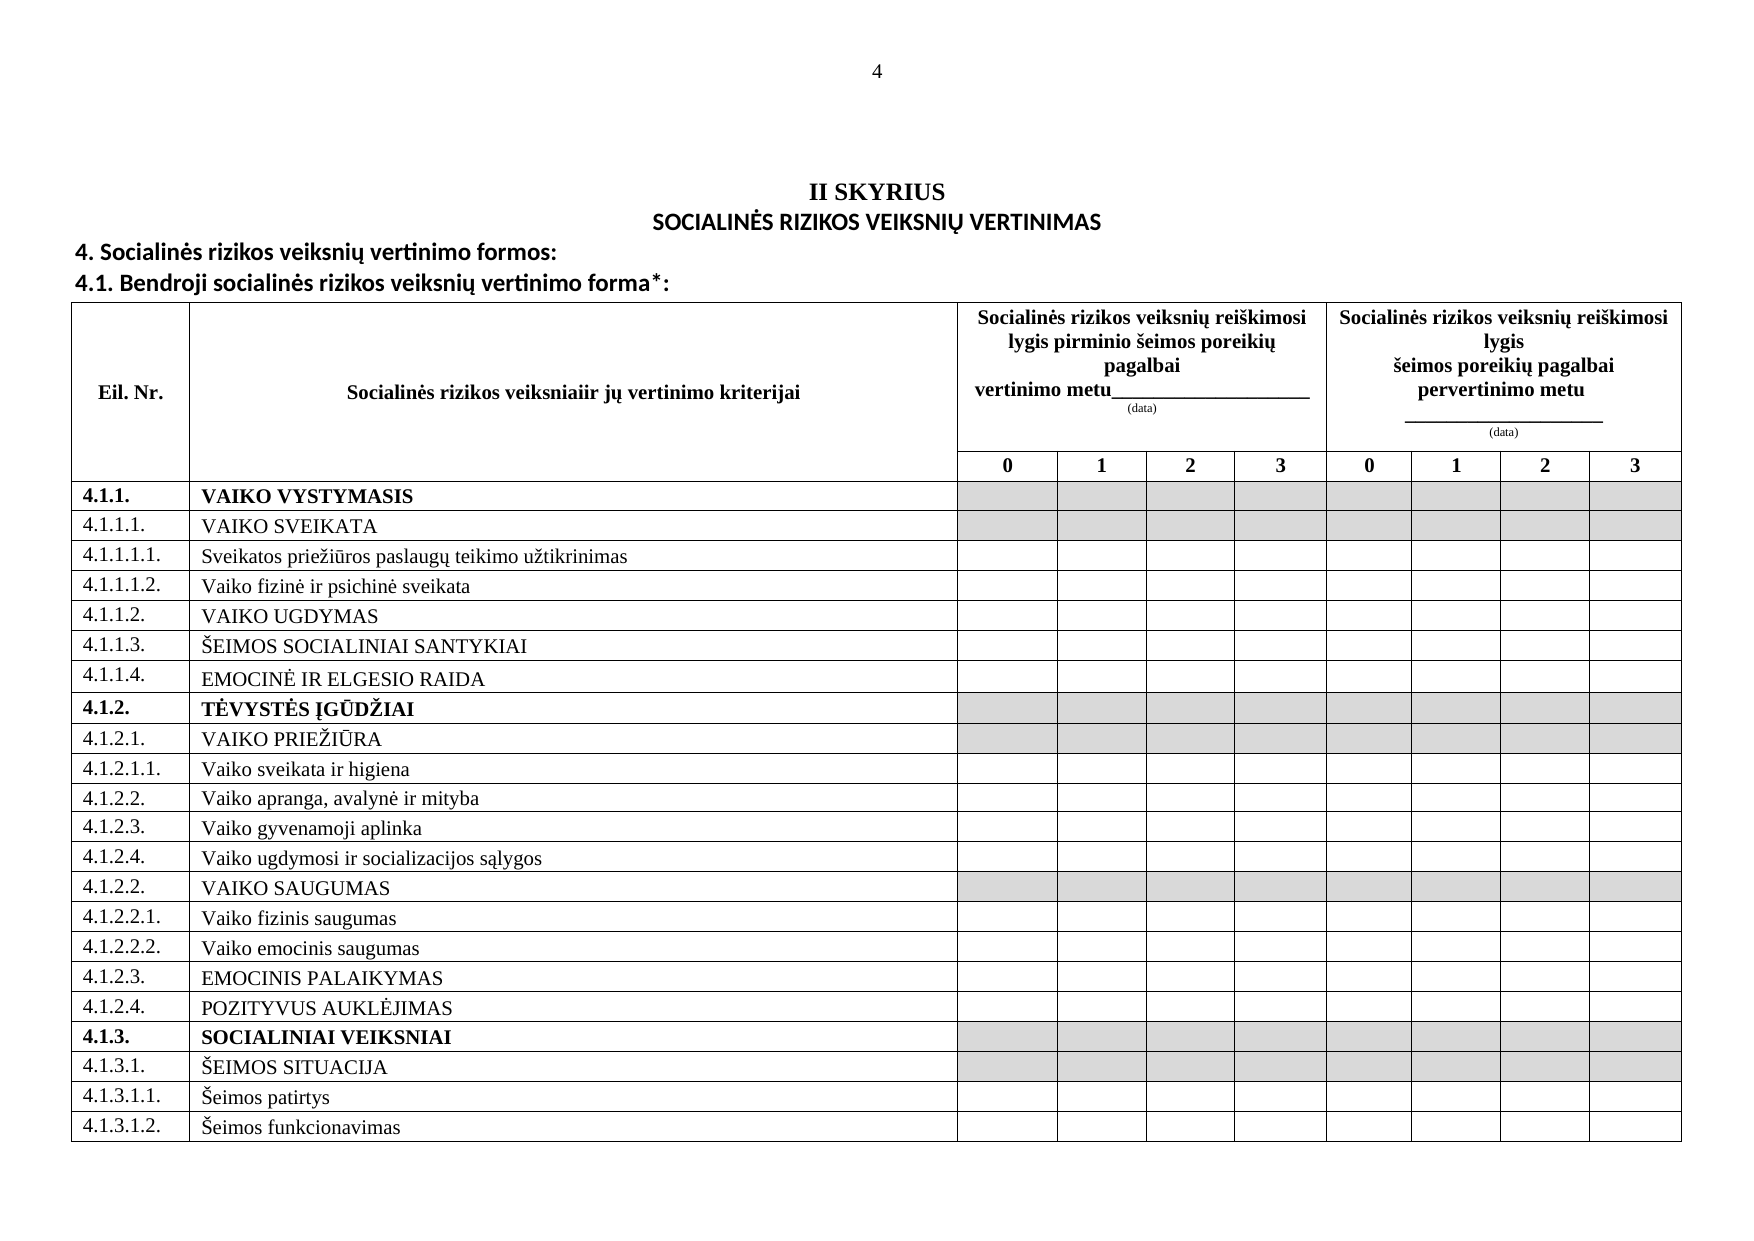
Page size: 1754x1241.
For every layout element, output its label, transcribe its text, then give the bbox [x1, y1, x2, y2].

table_cell [1327, 992, 1411, 1021]
table_cell [1058, 541, 1146, 570]
table_cell [1412, 693, 1500, 723]
table_cell [1327, 812, 1411, 841]
table_cell [1147, 962, 1234, 991]
table_cell 4.1.2.3. [72, 812, 189, 841]
table_cell Tėvystės įgūdžiai [190, 693, 957, 723]
table_cell [1501, 992, 1589, 1021]
table_cell [1058, 661, 1146, 692]
table_cell [1501, 1082, 1589, 1111]
table_cell [1590, 784, 1681, 811]
table_cell [1147, 511, 1234, 540]
table_cell [1147, 812, 1234, 841]
table_cell [1327, 872, 1411, 901]
table_cell [1058, 992, 1146, 1021]
table_cell [1235, 962, 1326, 991]
table_cell [1058, 1082, 1146, 1111]
table_cell [1058, 511, 1146, 540]
table_cell [1501, 631, 1589, 660]
table_cell [958, 1112, 1057, 1141]
table_cell 4.1.3.1. [72, 1052, 189, 1081]
table_cell [1235, 812, 1326, 841]
table_cell [1327, 784, 1411, 811]
table_cell [1590, 872, 1681, 901]
table_cell [1412, 482, 1500, 510]
table_cell [1501, 661, 1589, 692]
table_cell 4.1.2.2.2. [72, 932, 189, 961]
table_cell [1147, 992, 1234, 1021]
table_cell Šeimos socialiniai santykiai [190, 631, 957, 660]
table_cell [1058, 482, 1146, 510]
table_cell [1590, 962, 1681, 991]
table_cell [1235, 601, 1326, 630]
table_cell [1235, 784, 1326, 811]
table_cell [1058, 1112, 1146, 1141]
table_cell [1147, 482, 1234, 510]
table_cell [1058, 631, 1146, 660]
table_cell 4.1.1.1.2. [72, 571, 189, 600]
table_cell 4.1.3.1.1. [72, 1082, 189, 1111]
table_cell [958, 601, 1057, 630]
table_cell 4.1.1.2. [72, 601, 189, 630]
table_cell 4.1.2.1. [72, 724, 189, 753]
table_cell [1412, 992, 1500, 1021]
table_cell [1412, 541, 1500, 570]
table_cell [1327, 724, 1411, 753]
text iI SKYRIUS [75, 177, 1679, 206]
table_cell Vaiko vystymASIS [190, 482, 957, 510]
table_cell [1327, 932, 1411, 961]
table_cell [1412, 962, 1500, 991]
table_cell [958, 902, 1057, 931]
table_cell [1327, 511, 1411, 540]
table_cell [1327, 693, 1411, 723]
table_cell [1058, 1022, 1146, 1051]
table_cell [958, 1082, 1057, 1111]
table_cell [1590, 661, 1681, 692]
table_cell [958, 962, 1057, 991]
table_cell [958, 1022, 1057, 1051]
table_cell [1501, 724, 1589, 753]
table_cell [1590, 1112, 1681, 1141]
table_cell [1235, 1022, 1326, 1051]
table_cell 1 [1412, 452, 1500, 481]
table_cell [1058, 784, 1146, 811]
table_cell [1590, 511, 1681, 540]
table_cell [1235, 872, 1326, 901]
table_cell [1590, 842, 1681, 871]
table_cell [1501, 1022, 1589, 1051]
table_cell [1590, 631, 1681, 660]
table_cell Vaiko gyvenamoji aplinka [190, 812, 957, 841]
table_cell 4.1.2.2. [72, 872, 189, 901]
table_cell Vaiko apranga, avalynė ir mityba [190, 784, 957, 811]
table_cell Vaiko fizinis saugumas [190, 902, 957, 931]
table_cell 4.1.1.1.1. [72, 541, 189, 570]
table_cell 4.1.2.4. [72, 992, 189, 1021]
text 4.1. Bendroji socialinės rizikos veiksnių vertinimo forma*: [75, 267, 1679, 297]
table_cell [1590, 601, 1681, 630]
table_cell 2 [1147, 452, 1234, 481]
table_cell [1590, 724, 1681, 753]
table_cell Vaiko ugdymosi ir socializacijos sąlygos [190, 842, 957, 871]
table_header Socialinės rizikos veiksnių reiškimosi lygis pirminio šeimos poreikių pagalbai vertinimo metu___________________ (data) [958, 303, 1326, 451]
table_cell [958, 541, 1057, 570]
table_cell 4.1.2.3. [72, 962, 189, 991]
table_cell [1590, 693, 1681, 723]
table_cell [1327, 482, 1411, 510]
table_cell [1412, 812, 1500, 841]
table_cell [1235, 541, 1326, 570]
table_cell [1412, 1052, 1500, 1081]
table_cell Pozityvus auklėjimas [190, 992, 957, 1021]
table_cell [1412, 1112, 1500, 1141]
table_cell [1235, 992, 1326, 1021]
table_cell [958, 932, 1057, 961]
table_cell Sveikatos priežiūros paslaugų teikimo užtikrinimas [190, 541, 957, 570]
table_cell [1235, 1112, 1326, 1141]
table_cell [1147, 902, 1234, 931]
table_cell [1058, 693, 1146, 723]
table_cell [958, 872, 1057, 901]
table_cell 3 [1590, 452, 1681, 481]
table_cell [1501, 482, 1589, 510]
table_cell 1 [1058, 452, 1146, 481]
table_cell [958, 693, 1057, 723]
table_cell [1501, 601, 1589, 630]
table_cell [1235, 631, 1326, 660]
table_cell Šeimos funkcionavimas [190, 1112, 957, 1141]
table_cell [1327, 1022, 1411, 1051]
table_cell [1147, 541, 1234, 570]
table_cell [1327, 661, 1411, 692]
table_cell [1147, 1052, 1234, 1081]
table_cell [1327, 842, 1411, 871]
table_cell [1590, 932, 1681, 961]
table_cell [1327, 902, 1411, 931]
table_cell Vaiko priežiūra [190, 724, 957, 753]
table_cell [1412, 784, 1500, 811]
table_cell [958, 842, 1057, 871]
table_cell [1412, 511, 1500, 540]
table_cell [1412, 661, 1500, 692]
table_cell [1147, 932, 1234, 961]
table_cell [1412, 872, 1500, 901]
table_cell [1058, 571, 1146, 600]
table_cell [1235, 511, 1326, 540]
table_cell [1590, 992, 1681, 1021]
table_cell [1058, 724, 1146, 753]
table_cell [1590, 571, 1681, 600]
table_header Socialinės rizikos veiksnių reiškimosi lygis šeimos poreikių pagalbai pervertinimo metu ___________________ (data) [1327, 303, 1681, 451]
table_cell [1412, 724, 1500, 753]
table_cell [1412, 842, 1500, 871]
table_cell [1327, 754, 1411, 783]
table_cell 4.1.2.1.1. [72, 754, 189, 783]
table_cell [1147, 1112, 1234, 1141]
table_cell [1501, 693, 1589, 723]
table_cell 3 [1235, 452, 1326, 481]
table_cell [958, 784, 1057, 811]
table_cell Emocinė ir elgesio raida [190, 661, 957, 692]
table_cell 4.1.2.2. [72, 784, 189, 811]
table_cell [1147, 693, 1234, 723]
table_cell [1590, 754, 1681, 783]
table_cell [958, 482, 1057, 510]
table_cell 4.1.2. [72, 693, 189, 723]
table_cell [1058, 842, 1146, 871]
table_cell [1590, 541, 1681, 570]
table_cell 2 [1501, 452, 1589, 481]
table_cell 4.1.1.4. [72, 661, 189, 692]
table_cell [1501, 902, 1589, 931]
table_cell [1147, 1082, 1234, 1111]
table_cell [1058, 812, 1146, 841]
table_cell [1501, 784, 1589, 811]
table_cell 4.1.1.3. [72, 631, 189, 660]
table_cell [1501, 842, 1589, 871]
table_cell Vaiko emocinis saugumas [190, 932, 957, 961]
table_cell [1412, 1082, 1500, 1111]
table_cell [1058, 932, 1146, 961]
table_cell [1501, 812, 1589, 841]
table_cell [958, 1052, 1057, 1081]
table_cell [1501, 541, 1589, 570]
table_cell [1058, 872, 1146, 901]
table_cell [1147, 784, 1234, 811]
table_cell [1235, 661, 1326, 692]
table_cell [1235, 902, 1326, 931]
table_cell [1147, 872, 1234, 901]
text 4. Socialinės rizikos veiksnių vertinimo formos: [75, 236, 1679, 267]
table_cell [1590, 1082, 1681, 1111]
table_cell [1058, 902, 1146, 931]
table_cell [1327, 631, 1411, 660]
table_cell Socialiniai veiksniai [190, 1022, 957, 1051]
table_cell 0 [1327, 452, 1411, 481]
table_cell [1501, 511, 1589, 540]
table_cell 4.1.3. [72, 1022, 189, 1051]
table_cell 0 [958, 452, 1057, 481]
table_cell [1501, 571, 1589, 600]
table_cell Vaiko sveikata [190, 511, 957, 540]
table_cell [958, 631, 1057, 660]
table_cell Vaiko ugdymas [190, 601, 957, 630]
table_cell [1501, 872, 1589, 901]
table_cell [1327, 571, 1411, 600]
table_cell [1501, 1052, 1589, 1081]
table_cell [1058, 1052, 1146, 1081]
table_cell [1501, 932, 1589, 961]
table_cell [1501, 1112, 1589, 1141]
table_cell Emocinis palaikymas [190, 962, 957, 991]
table_cell Vaiko fizinė ir psichinė sveikata [190, 571, 957, 600]
table_cell [1412, 754, 1500, 783]
table_cell [1235, 1082, 1326, 1111]
table_header Eil. Nr. [72, 303, 189, 481]
table_cell [1327, 962, 1411, 991]
table_cell [1235, 571, 1326, 600]
table_cell [1235, 724, 1326, 753]
table_cell [958, 661, 1057, 692]
table_cell [1235, 932, 1326, 961]
table_cell 4.1.1. [72, 482, 189, 510]
table_cell [1590, 902, 1681, 931]
table_cell [958, 992, 1057, 1021]
table_cell [1501, 754, 1589, 783]
table_cell [1147, 724, 1234, 753]
table_cell [1327, 601, 1411, 630]
text SOCIALINĖS RIZIKOS VEIKSNIŲ VERTINIMAS [75, 206, 1679, 236]
table_cell [1235, 482, 1326, 510]
table_cell [1327, 1082, 1411, 1111]
table_cell [1058, 962, 1146, 991]
table_cell Šeimos patirtys [190, 1082, 957, 1111]
table_cell [1235, 693, 1326, 723]
table_cell Vaiko sveikata ir higiena [190, 754, 957, 783]
table_cell [1235, 842, 1326, 871]
table_cell 4.1.2.4. [72, 842, 189, 871]
table_cell [1412, 902, 1500, 931]
table_cell [1327, 1112, 1411, 1141]
table_cell [1590, 1022, 1681, 1051]
table_cell [1412, 571, 1500, 600]
table_cell [1147, 842, 1234, 871]
table_cell [1147, 571, 1234, 600]
table_cell [1235, 754, 1326, 783]
table_cell [1327, 541, 1411, 570]
table_cell [1590, 812, 1681, 841]
table_cell [1501, 962, 1589, 991]
table_cell [1147, 661, 1234, 692]
table_cell [958, 754, 1057, 783]
table_cell [958, 724, 1057, 753]
table_cell [1058, 754, 1146, 783]
table_cell [1058, 601, 1146, 630]
table_cell 4.1.1.1. [72, 511, 189, 540]
table_cell Šeimos situacija [190, 1052, 957, 1081]
table_cell [1235, 1052, 1326, 1081]
table_cell [958, 511, 1057, 540]
table_cell VAIKO SAUGUMAS [190, 872, 957, 901]
table_cell [1590, 482, 1681, 510]
table_cell [958, 812, 1057, 841]
table_cell [1412, 601, 1500, 630]
table_header Socialinės rizikos veiksniaiir jų vertinimo kriterijai [190, 303, 957, 481]
table_cell 4.1.3.1.2. [72, 1112, 189, 1141]
table_cell [1147, 1022, 1234, 1051]
table_cell [1590, 1052, 1681, 1081]
table_cell [958, 571, 1057, 600]
table_cell [1147, 631, 1234, 660]
table_cell [1412, 1022, 1500, 1051]
table_cell [1327, 1052, 1411, 1081]
table_cell [1412, 631, 1500, 660]
table_cell [1412, 932, 1500, 961]
table_cell [1147, 754, 1234, 783]
table_cell 4.1.2.2.1. [72, 902, 189, 931]
table_cell [1147, 601, 1234, 630]
